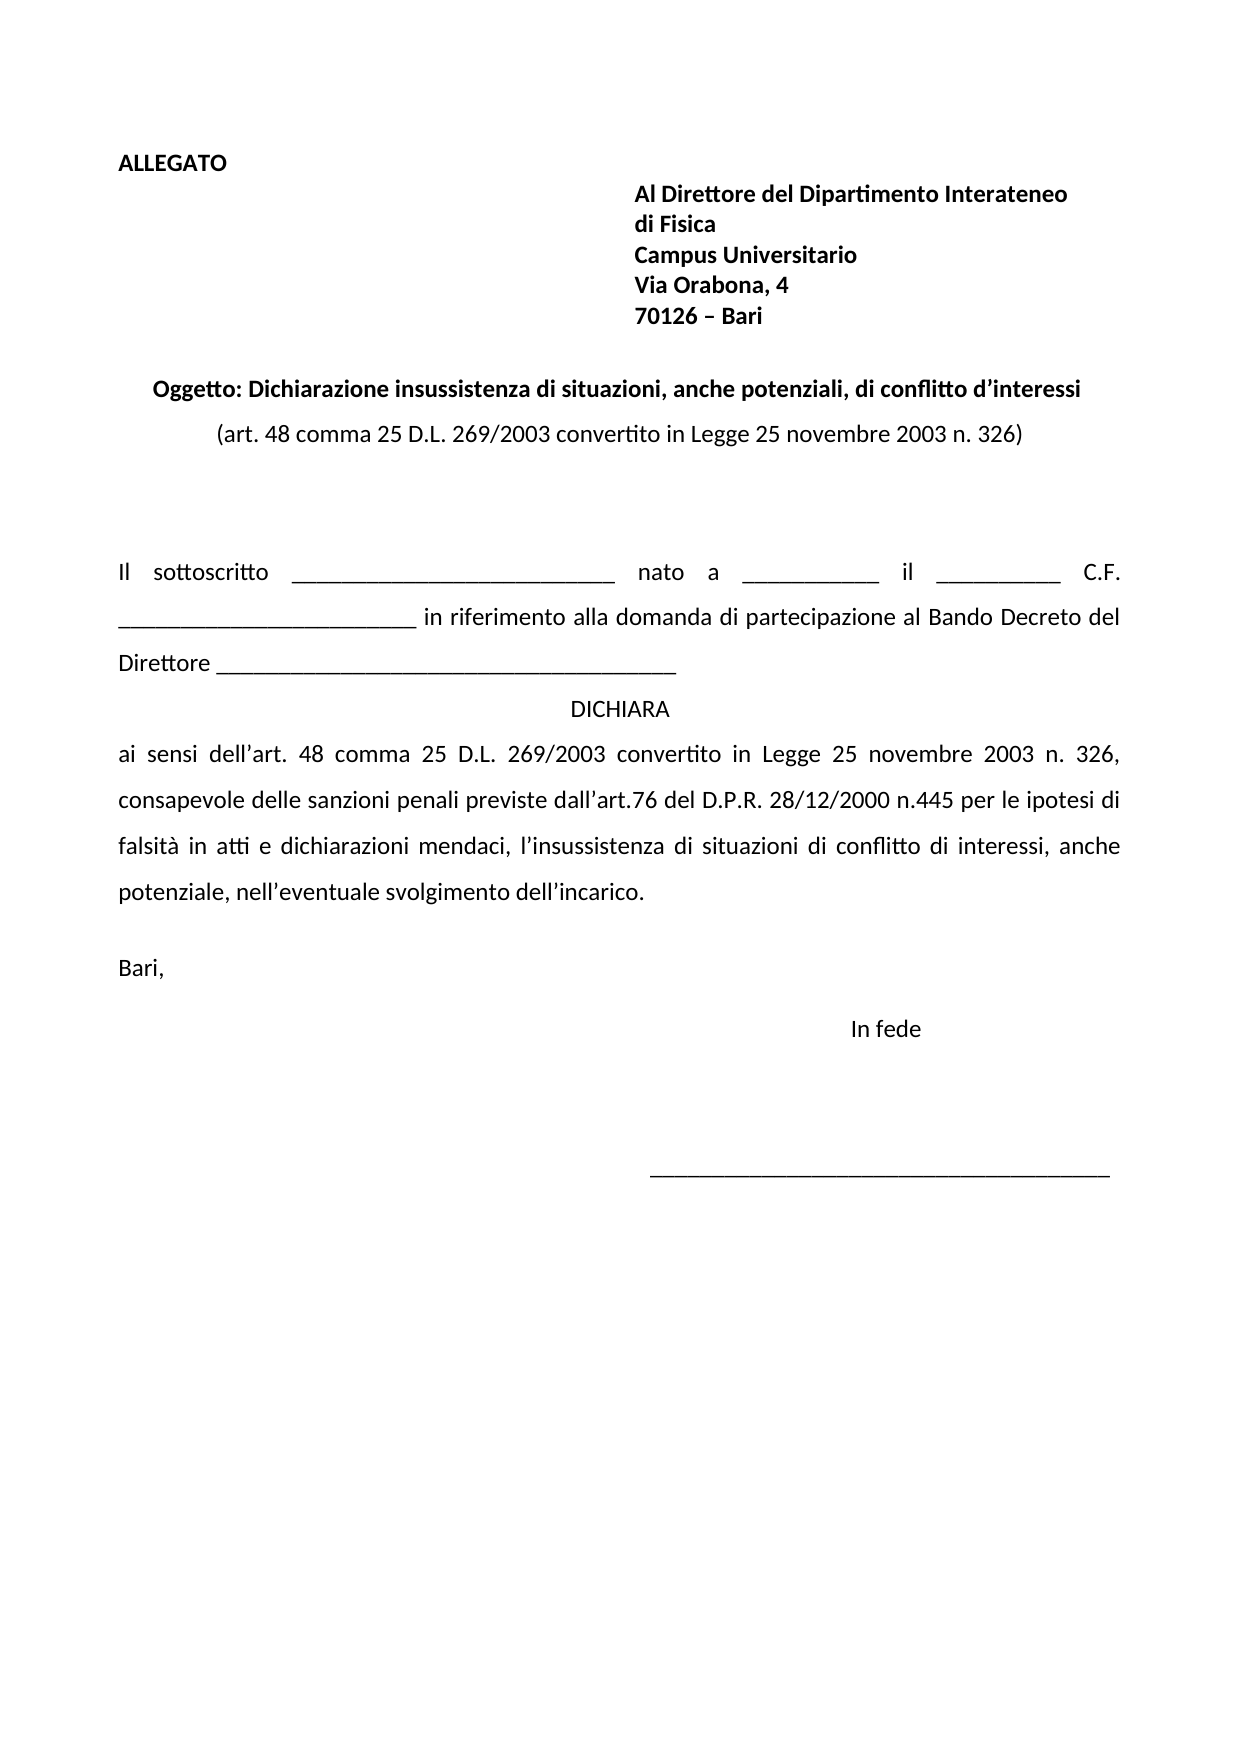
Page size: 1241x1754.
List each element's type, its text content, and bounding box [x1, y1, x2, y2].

text Oggetto: Dichiarazione insussistenza di situazioni, anche potenziali, di conflitto d’interessi [118, 373, 1122, 403]
text ALLEGATO [118, 148, 1122, 178]
text 70126 – Bari [634, 300, 1122, 331]
text Campus Universitario [634, 239, 1122, 270]
text Il sottoscritto __________________________ nato a ___________ il __________ C.F. ________________________ in riferimento alla domanda di partecipazione al Bando Decreto del Direttore _____________________________________ [118, 556, 1122, 678]
text DICHIARA [118, 693, 1122, 723]
text (art. 48 comma 25 D.L. 269/2003 convertito in Legge 25 novembre 2003 n. 326) [118, 418, 1122, 449]
text In fede [650, 1013, 1122, 1043]
text ai sensi dell’art. 48 comma 25 D.L. 269/2003 convertito in Legge 25 novembre 2003 n. 326, consapevole delle sanzioni penali previste dall’art.76 del D.P.R. 28/12/2000 n.445 per le ipotesi di falsità in atti e dichiarazioni mendaci, l’insussistenza di situazioni di conflitto di interessi, anche potenziale, nell’eventuale svolgimento dell’incarico. [118, 738, 1122, 906]
text Bari, [118, 952, 1122, 982]
subtitle Al Direttore del Dipartimento Interateneo di Fisica [634, 178, 1122, 239]
text _____________________________________ [650, 1150, 1122, 1181]
text Via Orabona, 4 [634, 270, 1122, 300]
